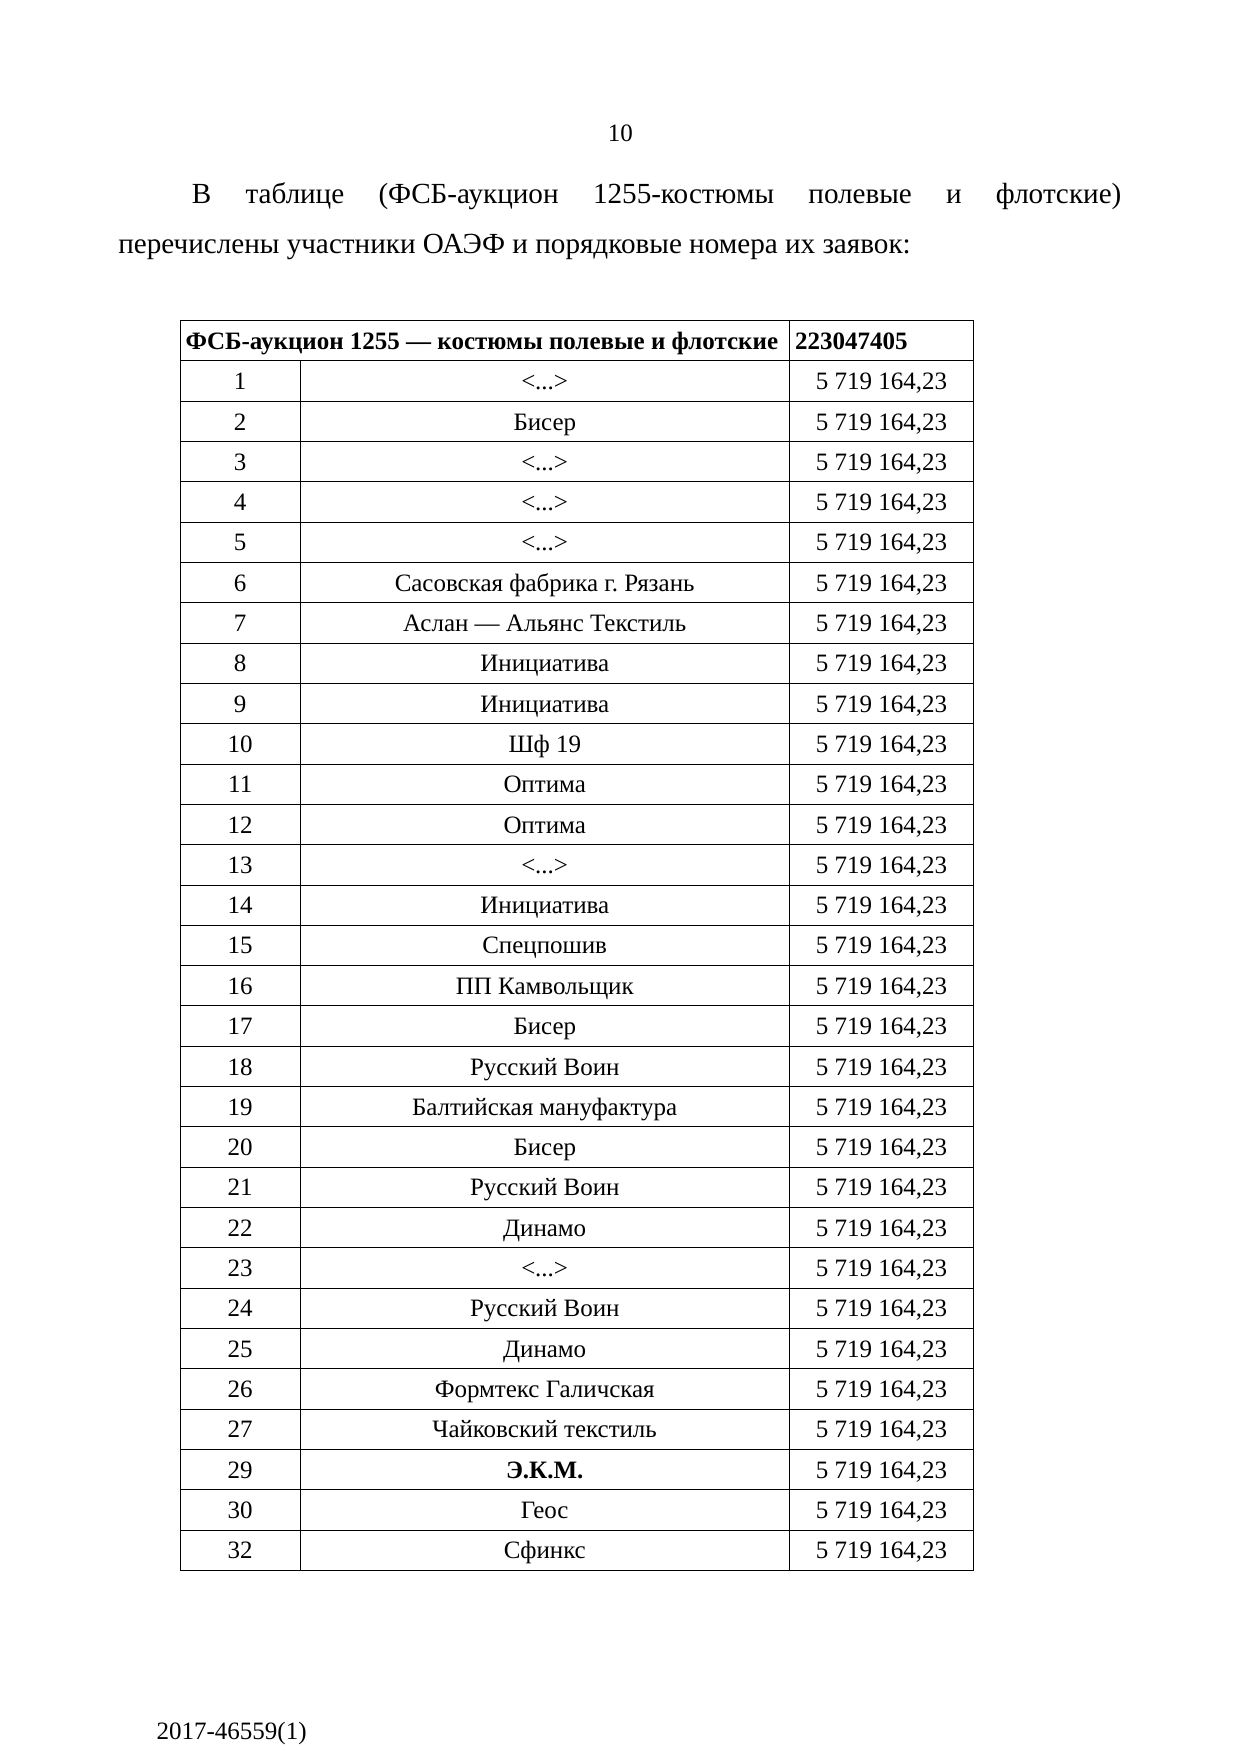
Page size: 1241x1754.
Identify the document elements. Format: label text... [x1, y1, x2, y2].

table_cell 5 719 164,23 [790, 442, 973, 481]
table_cell 5 719 164,23 [790, 402, 973, 441]
table_cell 5 719 164,23 [790, 845, 973, 884]
table_cell 25 [181, 1329, 300, 1368]
table_cell 5 719 164,23 [790, 886, 973, 925]
table_cell 16 [181, 966, 300, 1005]
table_cell ПП Камвольщик [301, 966, 789, 1005]
table_cell 3 [181, 442, 300, 481]
table_cell 5 719 164,23 [790, 644, 973, 683]
table_cell 5 719 164,23 [790, 684, 973, 723]
table_cell 5 719 164,23 [790, 482, 973, 522]
table_cell 24 [181, 1289, 300, 1328]
table_cell Сфинкс [301, 1531, 789, 1570]
table_cell Спецпошив [301, 926, 789, 965]
table_cell 5 719 164,23 [790, 966, 973, 1005]
table_cell 5 719 164,23 [790, 765, 973, 804]
table_cell 5 719 164,23 [790, 1329, 973, 1368]
table_cell Шф 19 [301, 724, 789, 763]
table_cell Оптима [301, 765, 789, 804]
table_cell 5 719 164,23 [790, 1289, 973, 1328]
table_cell <...> [301, 482, 789, 522]
table_cell Инициатива [301, 644, 789, 683]
table_cell 5 719 164,23 [790, 1168, 973, 1207]
table_cell Оптима [301, 805, 789, 844]
table_cell 8 [181, 644, 300, 683]
table_cell 20 [181, 1127, 300, 1167]
table_cell 14 [181, 886, 300, 925]
table_cell 2 [181, 402, 300, 441]
table_cell 5 719 164,23 [790, 805, 973, 844]
table_cell 15 [181, 926, 300, 965]
table_cell 6 [181, 563, 300, 602]
table_cell 32 [181, 1531, 300, 1570]
table_cell 9 [181, 684, 300, 723]
table_cell Динамо [301, 1329, 789, 1368]
table_cell Бисер [301, 1006, 789, 1046]
table_cell 12 [181, 805, 300, 844]
table_cell Формтекс Галичская [301, 1369, 789, 1408]
table_cell Инициатива [301, 886, 789, 925]
table_cell 5 [181, 523, 300, 562]
table_cell 29 [181, 1450, 300, 1489]
table_cell 5 719 164,23 [790, 1410, 973, 1449]
table_cell 26 [181, 1369, 300, 1408]
table_cell 19 [181, 1087, 300, 1126]
table_cell 5 719 164,23 [790, 1127, 973, 1167]
table_cell Чайковский текстиль [301, 1410, 789, 1449]
table_cell Бисер [301, 1127, 789, 1167]
table_cell 10 [181, 724, 300, 763]
text В таблице (ФСБ-аукцион 1255-костюмы полевые и флотские) перечислены участники ОАЭФ и порядковые номера их заявок: [118, 176, 1122, 260]
table_cell 5 719 164,23 [790, 603, 973, 643]
table_cell Сасовская фабрика г. Рязань [301, 563, 789, 602]
table_cell 5 719 164,23 [790, 1531, 973, 1570]
table_cell 5 719 164,23 [790, 361, 973, 401]
table_cell 7 [181, 603, 300, 643]
table_header 223047405 [790, 321, 973, 360]
table_cell 5 719 164,23 [790, 523, 973, 562]
table_cell Э.К.М. [301, 1450, 789, 1489]
table_cell Геос [301, 1490, 789, 1529]
table_cell 21 [181, 1168, 300, 1207]
table_cell Инициатива [301, 684, 789, 723]
table_cell 5 719 164,23 [790, 1047, 973, 1086]
table_cell Балтийская мануфактура [301, 1087, 789, 1126]
table_cell 5 719 164,23 [790, 1087, 973, 1126]
table_cell 11 [181, 765, 300, 804]
table_cell 13 [181, 845, 300, 884]
table_cell 30 [181, 1490, 300, 1529]
table_cell 5 719 164,23 [790, 1490, 973, 1529]
table_cell Русский Воин [301, 1289, 789, 1328]
table_cell <...> [301, 442, 789, 481]
table_cell 5 719 164,23 [790, 563, 973, 602]
table_cell 27 [181, 1410, 300, 1449]
table_cell 5 719 164,23 [790, 1450, 973, 1489]
table_cell Бисер [301, 402, 789, 441]
table_cell 1 [181, 361, 300, 401]
table_cell 23 [181, 1248, 300, 1288]
table_cell <...> [301, 361, 789, 401]
table_cell Русский Воин [301, 1168, 789, 1207]
table_cell Аслан — Альянс Текстиль [301, 603, 789, 643]
table_cell 18 [181, 1047, 300, 1086]
table_cell <...> [301, 523, 789, 562]
table_cell 4 [181, 482, 300, 522]
table_cell Динамо [301, 1208, 789, 1247]
table_cell 22 [181, 1208, 300, 1247]
table_cell 5 719 164,23 [790, 724, 973, 763]
table_cell 5 719 164,23 [790, 1006, 973, 1046]
table_cell 5 719 164,23 [790, 1208, 973, 1247]
table_cell 5 719 164,23 [790, 1248, 973, 1288]
table_cell 17 [181, 1006, 300, 1046]
table_cell 5 719 164,23 [790, 1369, 973, 1408]
table_cell Русский Воин [301, 1047, 789, 1086]
table_cell <...> [301, 845, 789, 884]
table_header ФСБ-аукцион 1255 — костюмы полевые и флотские [181, 321, 789, 360]
table_cell 5 719 164,23 [790, 926, 973, 965]
table_cell <...> [301, 1248, 789, 1288]
